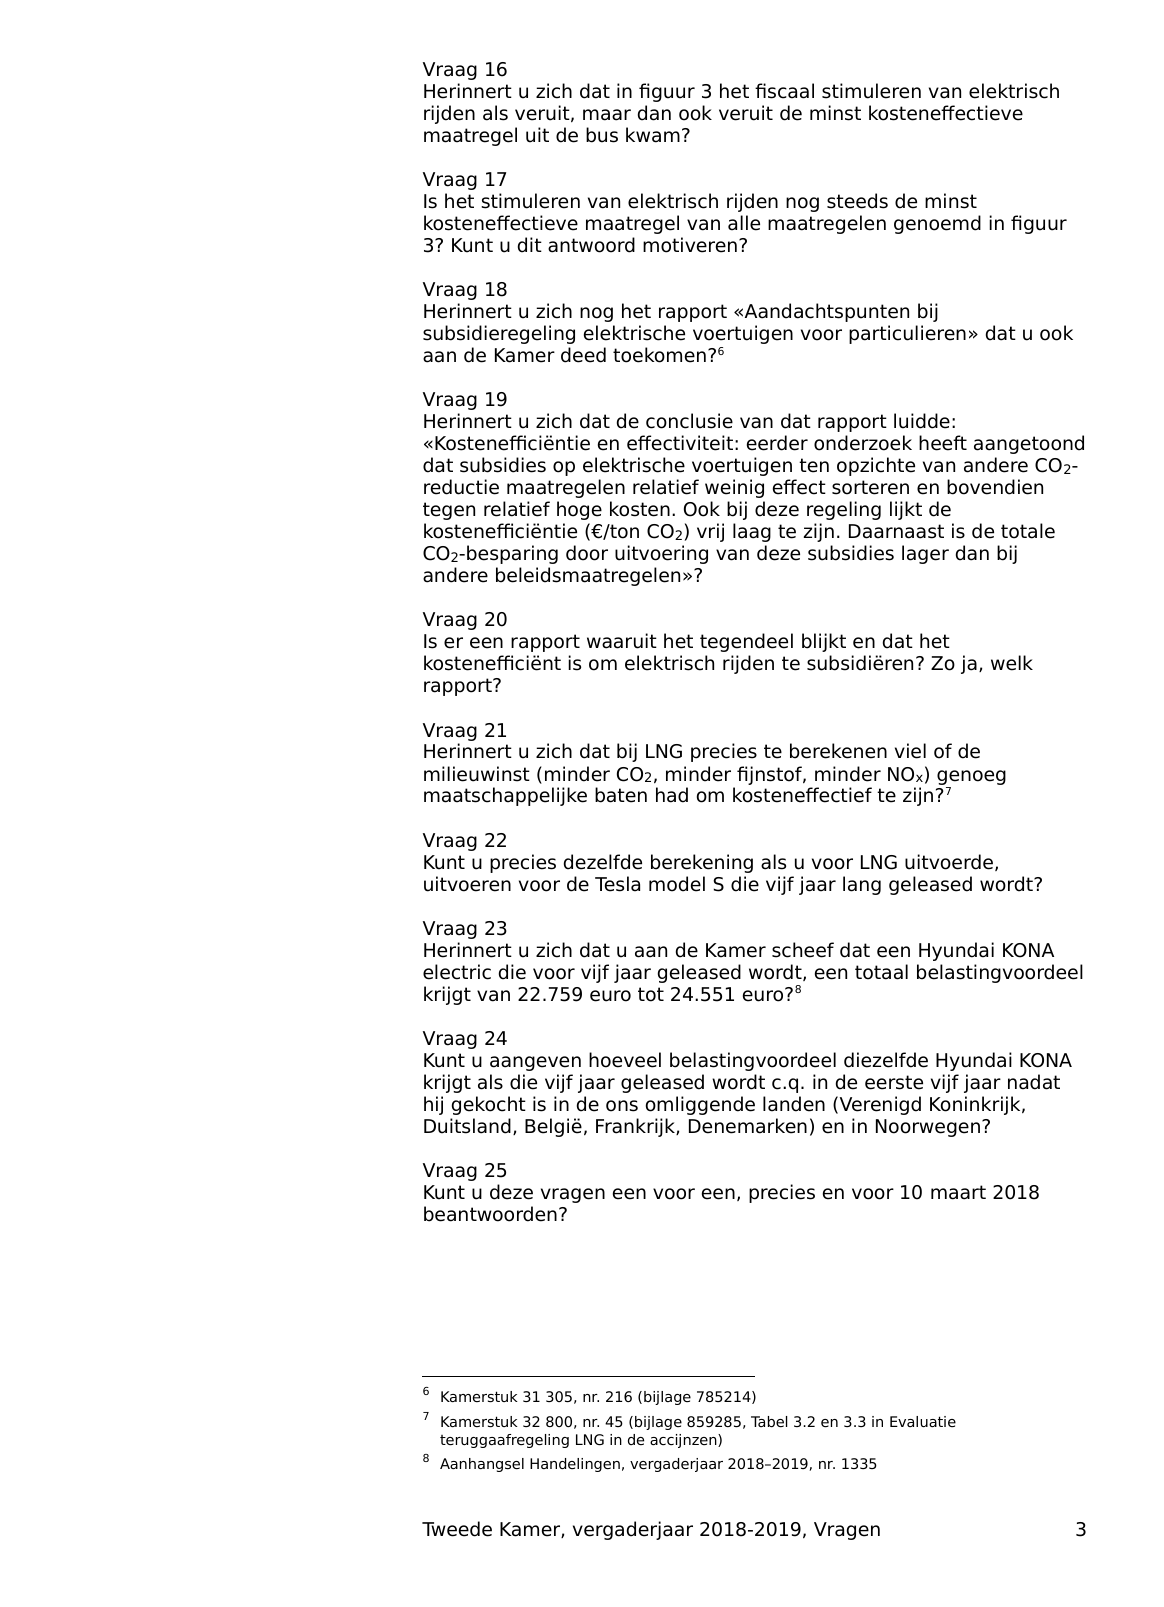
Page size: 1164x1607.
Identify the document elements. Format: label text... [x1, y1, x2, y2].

text Vraag 20 [422, 609, 1087, 631]
text Kunt u deze vragen een voor een, precies en voor 10 maart 2018 beantwoorden? [422, 1182, 1087, 1226]
text Kunt u aangeven hoeveel belastingvoordeel diezelfde Hyundai KONA krijgt als die vijf jaar geleased wordt c.q. in de eerste vijf jaar nadat hij gekocht is in de ons omliggende landen (Verenigd Koninkrijk, Duitsland, België, Frankrijk, Denemarken) en in Noorwegen? [422, 1050, 1087, 1138]
text Herinnert u zich nog het rapport «Aandachtspunten bij subsidieregeling elektrische voertuigen voor particulieren» dat u ook aan de Kamer deed toekomen? [422, 301, 1087, 367]
text Is het stimuleren van elektrisch rijden nog steeds de minst kosteneffectieve maatregel van alle maatregelen genoemd in figuur 3? Kunt u dit antwoord motiveren? [422, 191, 1087, 257]
text Kamerstuk 31 305, nr. 216 (bijlage 785214) [422, 1385, 1087, 1407]
text Is er een rapport waaruit het tegendeel blijkt en dat het kostenefficiënt is om elektrisch rijden te subsidiëren? Zo ja, welk rapport? [422, 631, 1087, 697]
text Herinnert u zich dat bij LNG precies te berekenen viel of de milieuwinst (minder CO2, minder fijnstof, minder NOx) genoeg maatschappelijke baten had om kosteneffectief te zijn? [422, 741, 1087, 807]
text Vraag 19 [422, 389, 1087, 411]
text Vraag 21 [422, 719, 1087, 741]
text Vraag 25 [422, 1160, 1087, 1182]
text Vraag 24 [422, 1028, 1087, 1050]
text Herinnert u zich dat de conclusie van dat rapport luidde: «Kostenefficiëntie en effectiviteit: eerder onderzoek heeft aangetoond dat subsidies op elektrische voertuigen ten opzichte van andere CO2-reductie maatregelen relatief weinig effect sorteren en bovendien tegen relatief hoge kosten. Ook bij deze regeling lijkt de kostenefficiëntie (€/ton CO2) vrij laag te zijn. Daarnaast is de totale CO2-besparing door uitvoering van deze subsidies lager dan bij andere beleidsmaatregelen»? [422, 411, 1087, 587]
text Herinnert u zich dat u aan de Kamer scheef dat een Hyundai KONA electric die voor vijf jaar geleased wordt, een totaal belastingvoordeel krijgt van 22.759 euro tot 24.551 euro? [422, 940, 1087, 1006]
text Vraag 22 [422, 829, 1087, 852]
text Kamerstuk 32 800, nr. 45 (bijlage 859285, Tabel 3.2 en 3.3 in Evaluatie teruggaafregeling LNG in de accijnzen) [422, 1410, 1087, 1449]
text Vraag 16 [422, 59, 1087, 81]
text Aanhangsel Handelingen, vergaderjaar 2018–2019, nr. 1335 [422, 1452, 1087, 1474]
text Vraag 17 [422, 169, 1087, 191]
text Herinnert u zich dat in figuur 3 het fiscaal stimuleren van elektrisch rijden als veruit, maar dan ook veruit de minst kosteneffectieve maatregel uit de bus kwam? [422, 81, 1087, 147]
text Kunt u precies dezelfde berekening als u voor LNG uitvoerde, uitvoeren voor de Tesla model S die vijf jaar lang geleased wordt? [422, 852, 1087, 896]
text Vraag 23 [422, 918, 1087, 940]
text Vraag 18 [422, 279, 1087, 301]
